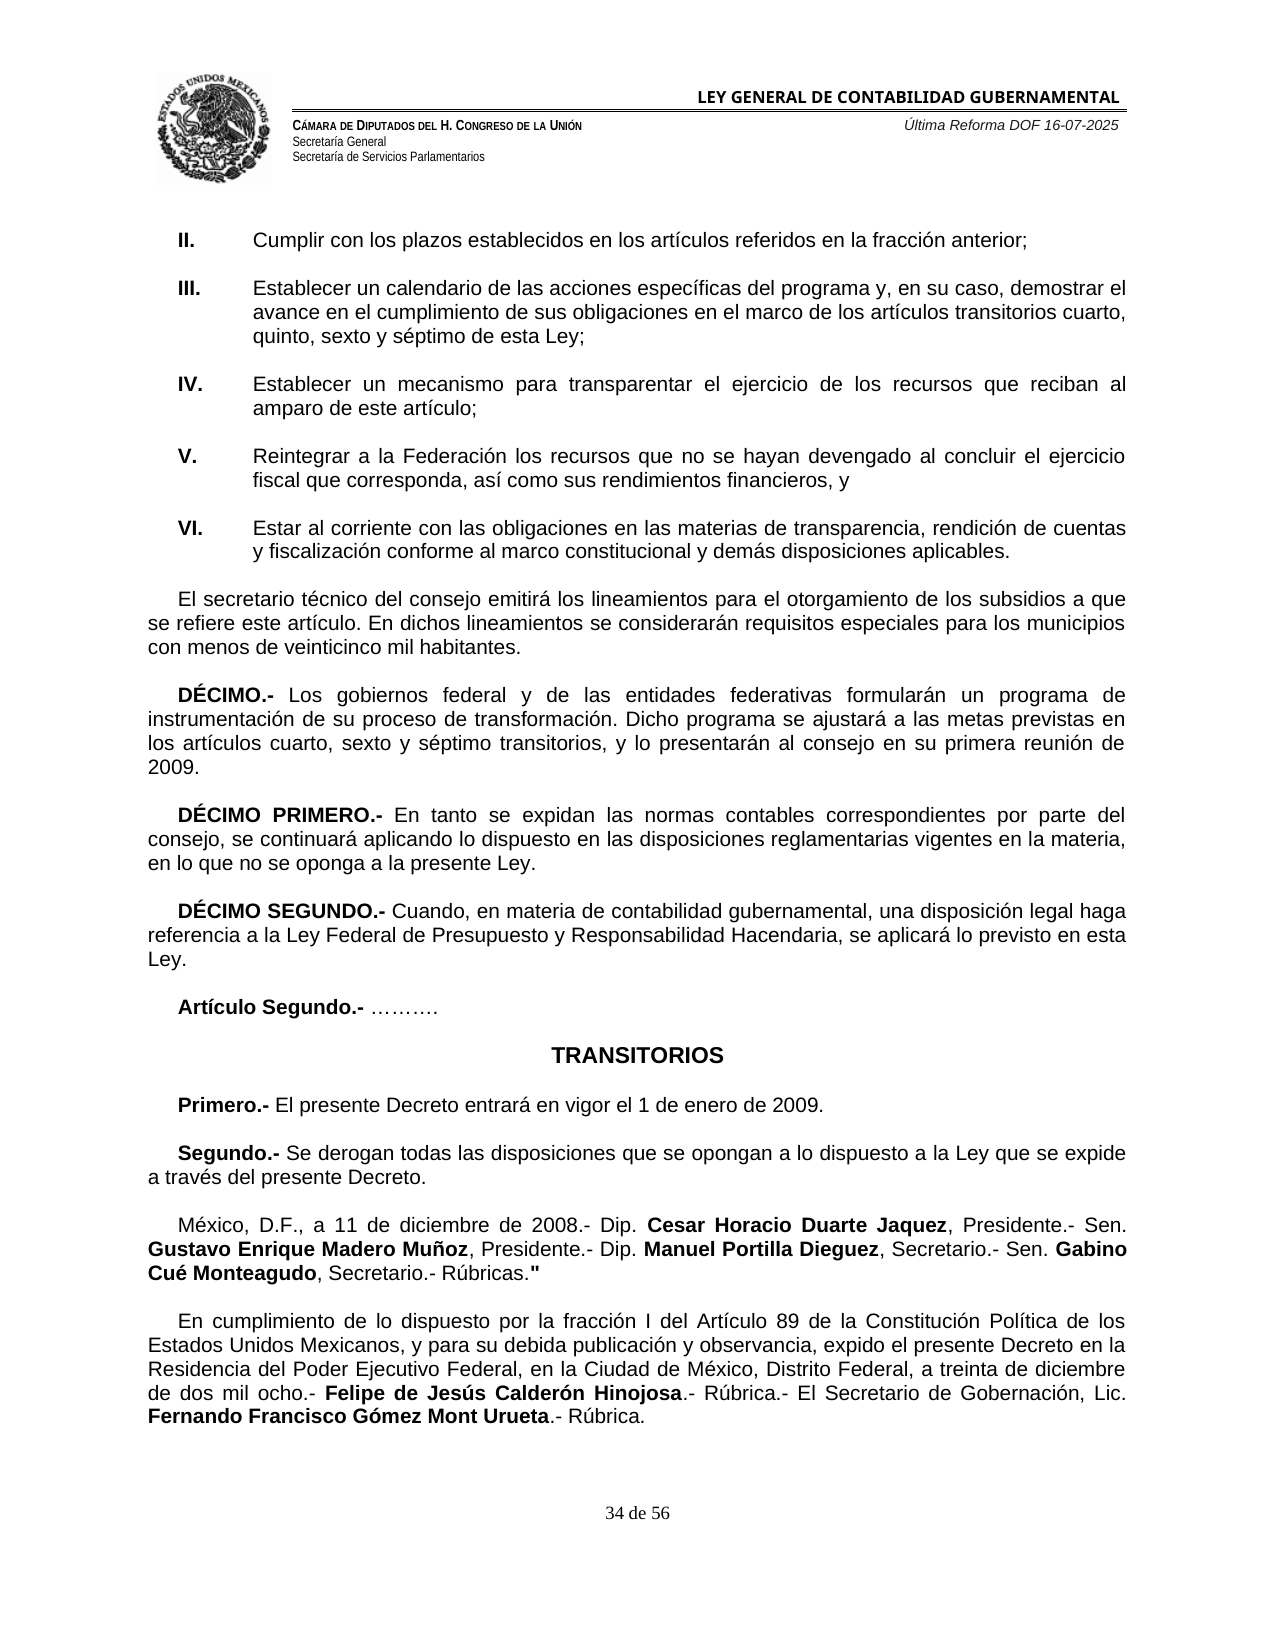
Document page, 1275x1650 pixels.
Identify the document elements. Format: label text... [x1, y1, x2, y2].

text II. Cumplir con los plazos establecidos en los artículos referidos en la fracción anterior; [178, 228, 1127, 252]
text III. Establecer un calendario de las acciones específicas del programa y, en su caso, demostrar el avance en el cumplimiento de sus obligaciones en el marco de los artículos transitorios cuarto, quinto, sexto y séptimo de esta Ley; [178, 276, 1127, 348]
text Primero.- El presente Decreto entrará en vigor el 1 de enero de 2009. [148, 1093, 1127, 1117]
text El secretario técnico del consejo emitirá los lineamientos para el otorgamiento de los subsidios a que se refiere este artículo. En dichos lineamientos se considerarán requisitos especiales para los municipios con menos de veinticinco mil habitantes. [148, 587, 1127, 659]
text Segundo.- Se derogan todas las disposiciones que se opongan a lo dispuesto a la Ley que se expide a través del presente Decreto. [148, 1141, 1127, 1189]
text TRANSITORIOS [148, 1042, 1127, 1069]
text DÉCIMO PRIMERO.- En tanto se expidan las normas contables correspondientes por parte del consejo, se continuará aplicando lo dispuesto en las disposiciones reglamentarias vigentes en la materia, en lo que no se oponga a la presente Ley. [148, 803, 1127, 875]
text DÉCIMO SEGUNDO.- Cuando, en materia de contabilidad gubernamental, una disposición legal haga referencia a la Ley Federal de Presupuesto y Responsabilidad Hacendaria, se aplicará lo previsto en esta Ley. [148, 899, 1127, 971]
text En cumplimiento de lo dispuesto por la fracción I del Artículo 89 de la Constitución Política de los Estados Unidos Mexicanos, y para su debida publicación y observancia, expido el presente Decreto en la Residencia del Poder Ejecutivo Federal, en la Ciudad de México, Distrito Federal, a treinta de diciembre de dos mil ocho.- Felipe de Jesús Calderón Hinojosa.- Rúbrica.- El Secretario de Gobernación, Lic. Fernando Francisco Gómez Mont Urueta.- Rúbrica. [148, 1308, 1127, 1428]
text DÉCIMO.- Los gobiernos federal y de las entidades federativas formularán un programa de instrumentación de su proceso de transformación. Dicho programa se ajustará a las metas previstas en los artículos cuarto, sexto y séptimo transitorios, y lo presentarán al consejo en su primera reunión de 2009. [148, 683, 1127, 779]
text México, D.F., a 11 de diciembre de 2008.- Dip. Cesar Horacio Duarte Jaquez, Presidente.- Sen. Gustavo Enrique Madero Muñoz, Presidente.- Dip. Manuel Portilla Dieguez, Secretario.- Sen. Gabino Cué Monteagudo, Secretario.- Rúbricas." [148, 1213, 1127, 1284]
text IV. Establecer un mecanismo para transparentar el ejercicio de los recursos que reciban al amparo de este artículo; [178, 372, 1127, 419]
text Artículo Segundo.- ………. [148, 994, 1127, 1018]
text V. Reintegrar a la Federación los recursos que no se hayan devengado al concluir el ejercicio fiscal que corresponda, así como sus rendimientos financieros, y [178, 443, 1127, 491]
text VI. Estar al corriente con las obligaciones en las materias de transparencia, rendición de cuentas y fiscalización conforme al marco constitucional y demás disposiciones aplicables. [178, 515, 1127, 563]
